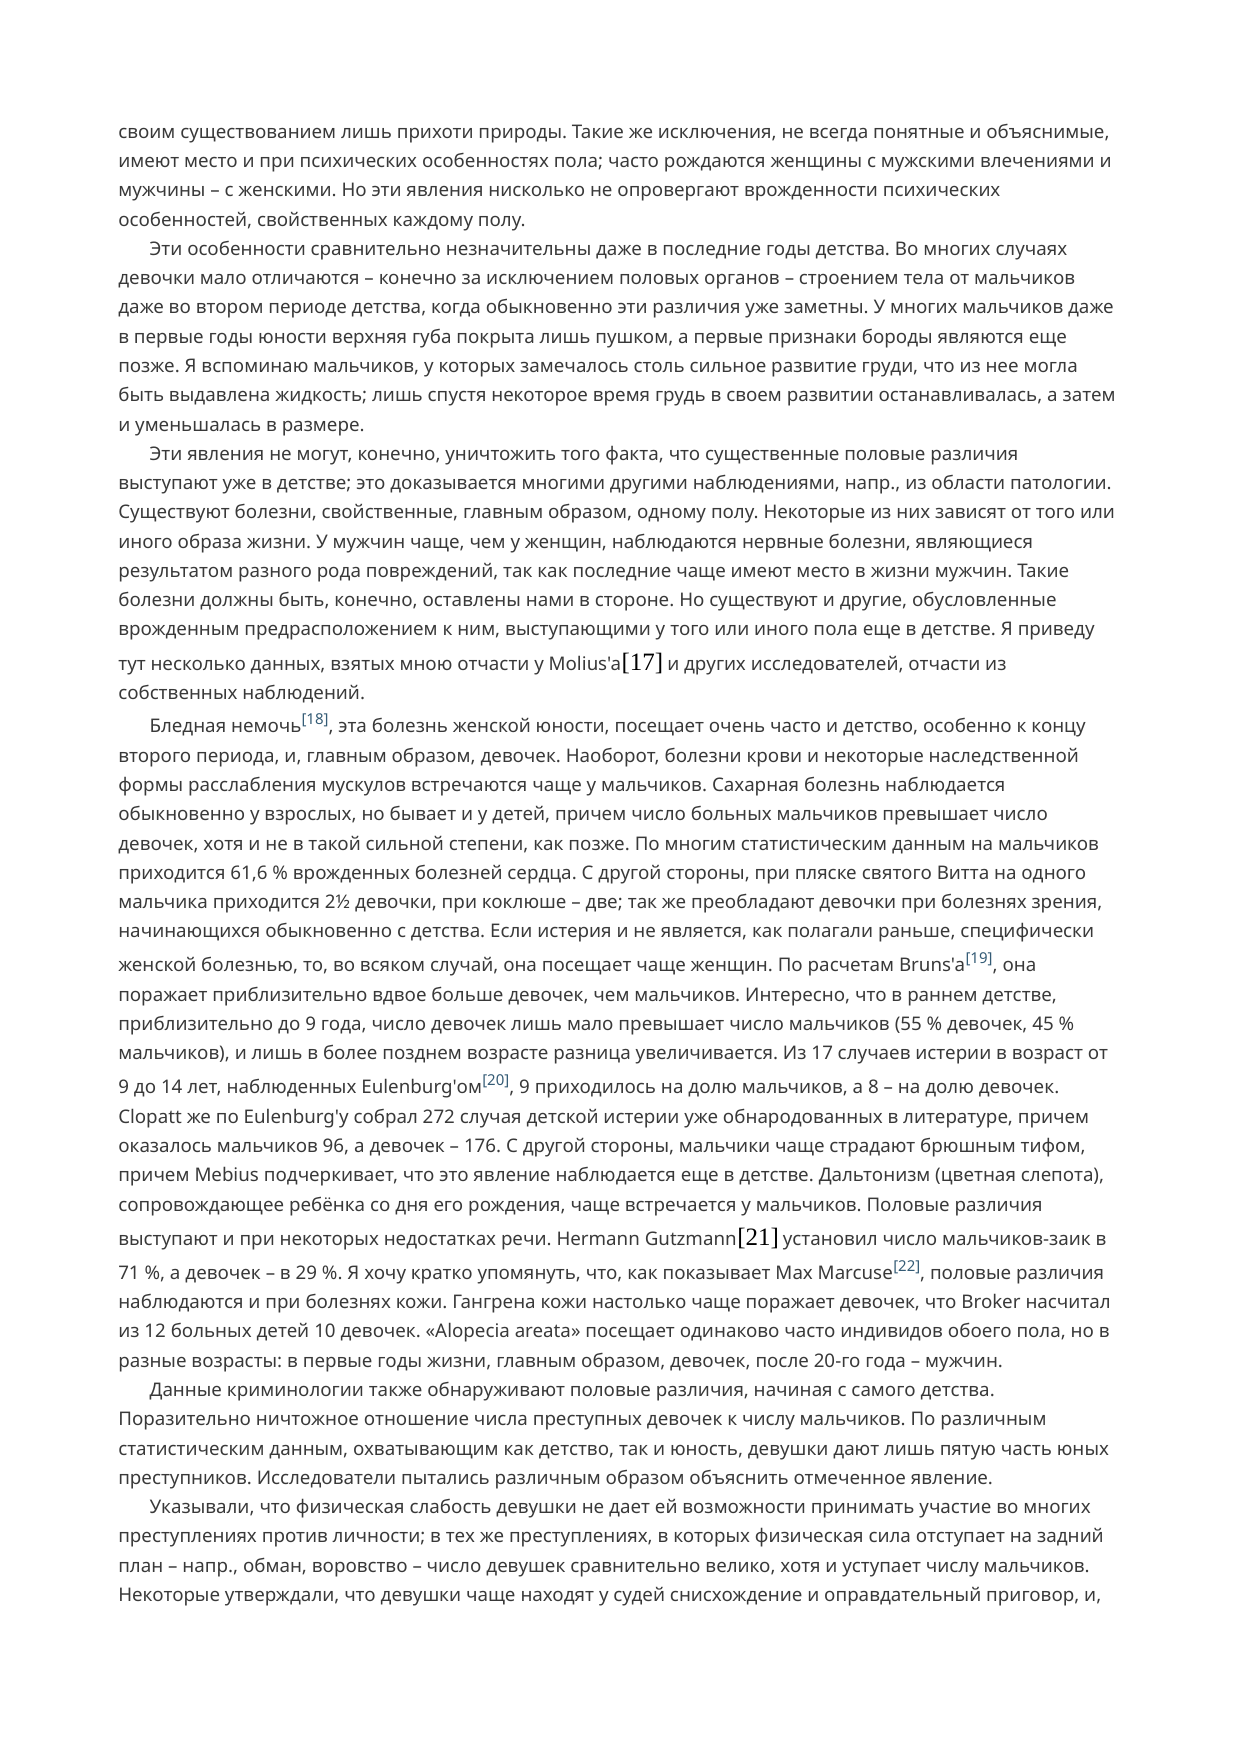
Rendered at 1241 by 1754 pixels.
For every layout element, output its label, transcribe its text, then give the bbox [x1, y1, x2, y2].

text Эти явления не могут, конечно, уничтожить того факта, что существенные половые различия выступают уже в детстве; это доказывается многими другими наблюдениями, напр., из области патологии. Существуют болезни, свойственные, главным образом, одному полу. Некоторые из них зависят от того или иного образа жизни. У мужчин чаще, чем у женщин, наблюдаются нервные болезни, являющиеся результатом разного рода повреждений, так как последние чаще имеют место в жизни мужчин. Такие болезни должны быть, конечно, оставлены нами в стороне. Но существуют и другие, обусловленные врожденным предрасположением к ним, выступающими у того или иного пола еще в детстве. Я приведу тут несколько данных, взятых мною отчасти у Molius'a[17] и других исследователей, отчасти из собственных наблюдений. [118, 440, 1122, 705]
text Бледная немочь[18], эта болезнь женской юности, посещает очень часто и детство, особенно к концу второго периода, и, главным образом, девочек. Наоборот, болезни крови и некоторые наследственной формы расслабления мускулов встречаются чаще у мальчиков. Сахарная болезнь наблюдается обыкновенно у взрослых, но бывает и у детей, причем число больных мальчиков превышает число девочек, хотя и не в такой сильной степени, как позже. По многим статистическим данным на мальчиков приходится 61,6 % врожденных болезней сердца. С другой стороны, при пляске святого Витта на одного мальчика приходится 2½ девочки, при коклюше – две; так же преобладают девочки при болезнях зрения, начинающихся обыкновенно с детства. Если истерия и не является, как полагали раньше, специфически женской болезнью, то, во всяком случай, она посещает чаще женщин. По расчетам Bruns'a[19], она поражает приблизительно вдвое больше девочек, чем мальчиков. Интересно, что в раннем детстве, приблизительно до 9 года, число девочек лишь мало превышает число мальчиков (55 % девочек, 45 % мальчиков), и лишь в более позднем возрасте разница увеличивается. Из 17 случаев истерии в возраст от 9 до 14 лет, наблюденных Eulenburg'ом[20], 9 приходилось на долю мальчиков, а 8 – на долю девочек. Clopatt же по Eulenburg'у собрал 272 случая детской истерии уже обнародованных в литературе, причем оказалось мальчиков 96, а девочек – 176. С другой стороны, мальчики чаще страдают брюшным тифом, причем Mebius подчеркивает, что это явление наблюдается еще в детстве. Дальтонизм (цветная слепота), сопровождающее ребёнка со дня его рождения, чаще встречается у мальчиков. Половые различия выступают и при некоторых недостатках речи. Hermann Gutzmann[21] установил число мальчиков-заик в 71 %, а девочек – в 29 %. Я хочу кратко упомянуть, что, как показывает Max Marcuse[22], половые различия наблюдаются и при болезнях кожи. Гангрена кожи настолько чаще поражает девочек, что Broker насчитал из 12 больных детей 10 девочек. «Alopecia areata» посещает одинаково часто индивидов обоего пола, но в разные возрасты: в первые годы жизни, главным образом, девочек, после 20-го года – мужчин. [118, 708, 1122, 1372]
text Эти особенности сравнительно незначительны даже в последние годы детства. Во многих случаях девочки мало отличаются – конечно за исключением половых органов – строением тела от мальчиков даже во втором периоде детства, когда обыкновенно эти различия уже заметны. У многих мальчиков даже в первые годы юности верхняя губа покрыта лишь пушком, а первые признаки бороды являются еще позже. Я вспоминаю мальчиков, у которых замечалось столь сильное развитие груди, что из нее могла быть выдавлена жидкость; лишь спустя некоторое время грудь в своем развитии останавливалась, а затем и уменьшалась в размере. [118, 235, 1122, 436]
text Указывали, что физическая слабость девушки не дает ей возможности принимать участие во многих преступлениях против личности; в тех же преступлениях, в которых физическая сила отступает на задний план – напр., обман, воровство – число девушек сравнительно велико, хотя и уступает числу мальчиков. Некоторые утверждали, что девушки чаще находят у судей снисхождение и оправдательный приговор, и, [118, 1493, 1122, 1607]
text своим существованием лишь прихоти природы. Такие же исключения, не всегда понятные и объяснимые, имеют место и при психических особенностях пола; часто рождаются женщины с мужскими влечениями и мужчины – с женскими. Но эти явления нисколько не опровергают врожденности психических особенностей, свойственных каждому полу. [118, 118, 1122, 231]
text Данные криминологии также обнаруживают половые различия, начиная с самого детства. Поразительно ничтожное отношение числа преступных девочек к числу мальчиков. По различным статистическим данным, охватывающим как детство, так и юность, девушки дают лишь пятую часть юных преступников. Исследователи пытались различным образом объяснить отмеченное явление. [118, 1376, 1122, 1489]
